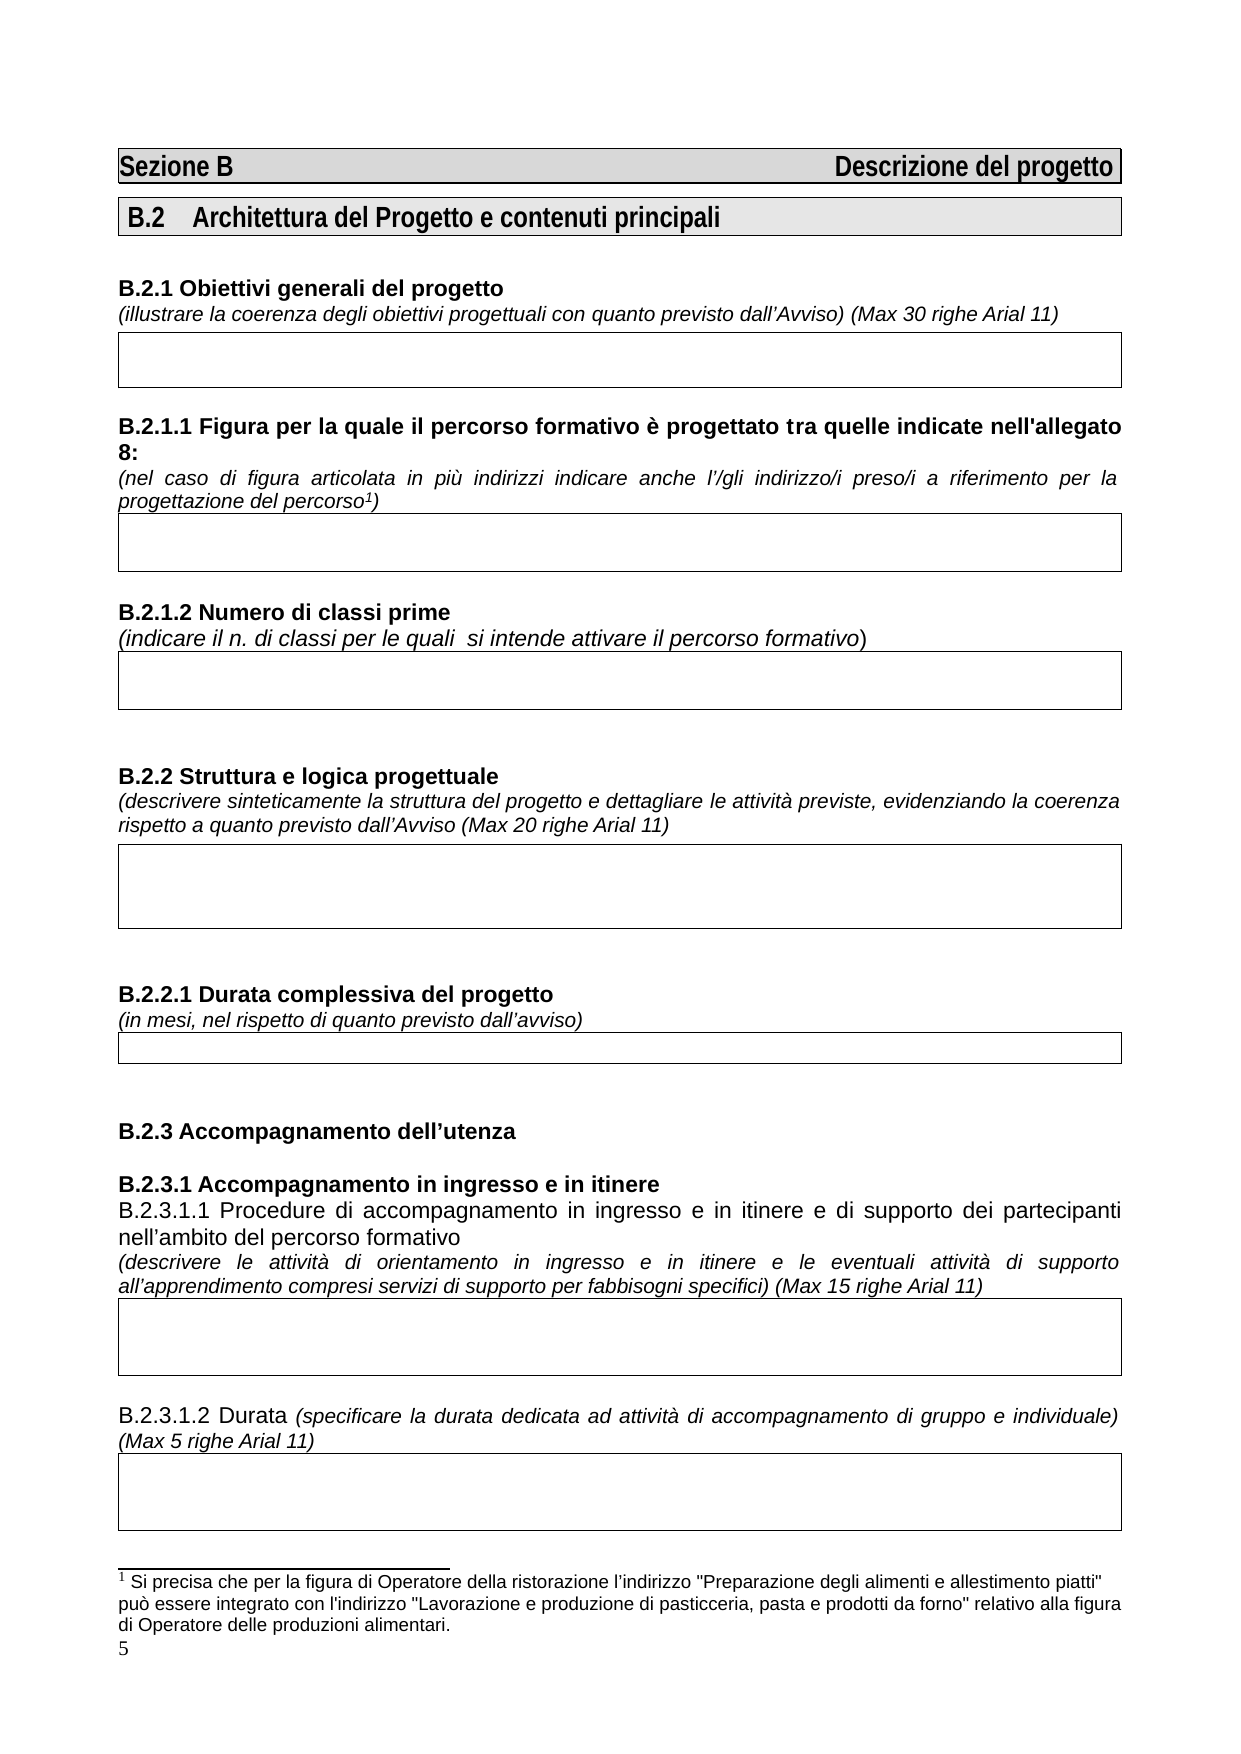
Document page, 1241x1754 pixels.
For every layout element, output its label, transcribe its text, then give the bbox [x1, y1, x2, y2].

subtitle B.2.3 Accompagnamento dell’utenza [118, 1118, 1122, 1145]
text (indicare il n. di classi per le quali si intende attivare il percorso formativo) [118, 625, 1122, 651]
text (in mesi, nel rispetto di quanto previsto dall’avviso) [118, 1008, 1122, 1032]
text B.2.1.1 Figura per la quale il percorso formativo è progettato tra quelle indicate nell'allegato 8: [118, 413, 1122, 465]
text Sezione B Descrizione del progetto [119, 149, 1120, 182]
text B.2 Architettura del Progetto e contenuti principali [119, 198, 1121, 235]
text B.2.2 Struttura e logica progettuale [118, 763, 1122, 789]
text B.2.3.1.2 Durata (specificare la durata dedicata ad attività di accompagnamento di gruppo e individuale) (Max 5 righe Arial 11) [118, 1402, 1122, 1453]
text B.2.1.2 Numero di classi prime [118, 598, 1122, 625]
text (illustrare la coerenza degli obiettivi progettuali con quanto previsto dall’Avviso) (Max 30 righe Arial 11) [118, 302, 1122, 326]
text (nel caso di figura articolata in più indirizzi indicare anche l’/gli indirizzo/i preso/i a riferimento per la progettazione del percorso) [118, 465, 1122, 513]
text B.2.1 Obiettivi generali del progetto [118, 275, 1122, 302]
text B.2.2.1 Durata complessiva del progetto [118, 981, 1122, 1008]
text B.2.3.1.1 Procedure di accompagnamento in ingresso e in itinere e di supporto dei partecipanti nell’ambito del percorso formativo [118, 1197, 1122, 1250]
text Si precisa che per la figura di Operatore della ristorazione l’indirizzo "Preparazione degli alimenti e allestimento piatti" può essere integrato con l'indirizzo "Lavorazione e produzione di pasticceria, pasta e prodotti da forno" relativo alla figura di Operatore delle produzioni alimentari. [118, 1569, 1122, 1636]
text (descrivere le attività di orientamento in ingresso e in itinere e le eventuali attività di supporto all’apprendimento compresi servizi di supporto per fabbisogni specifici) (Max 15 righe Arial 11) [118, 1250, 1122, 1298]
text B.2.3.1 Accompagnamento in ingresso e in itinere [118, 1171, 1122, 1197]
text (descrivere sinteticamente la struttura del progetto e dettagliare le attività previste, evidenziando la coerenza rispetto a quanto previsto dall’Avviso (Max 20 righe Arial 11) [118, 789, 1122, 837]
